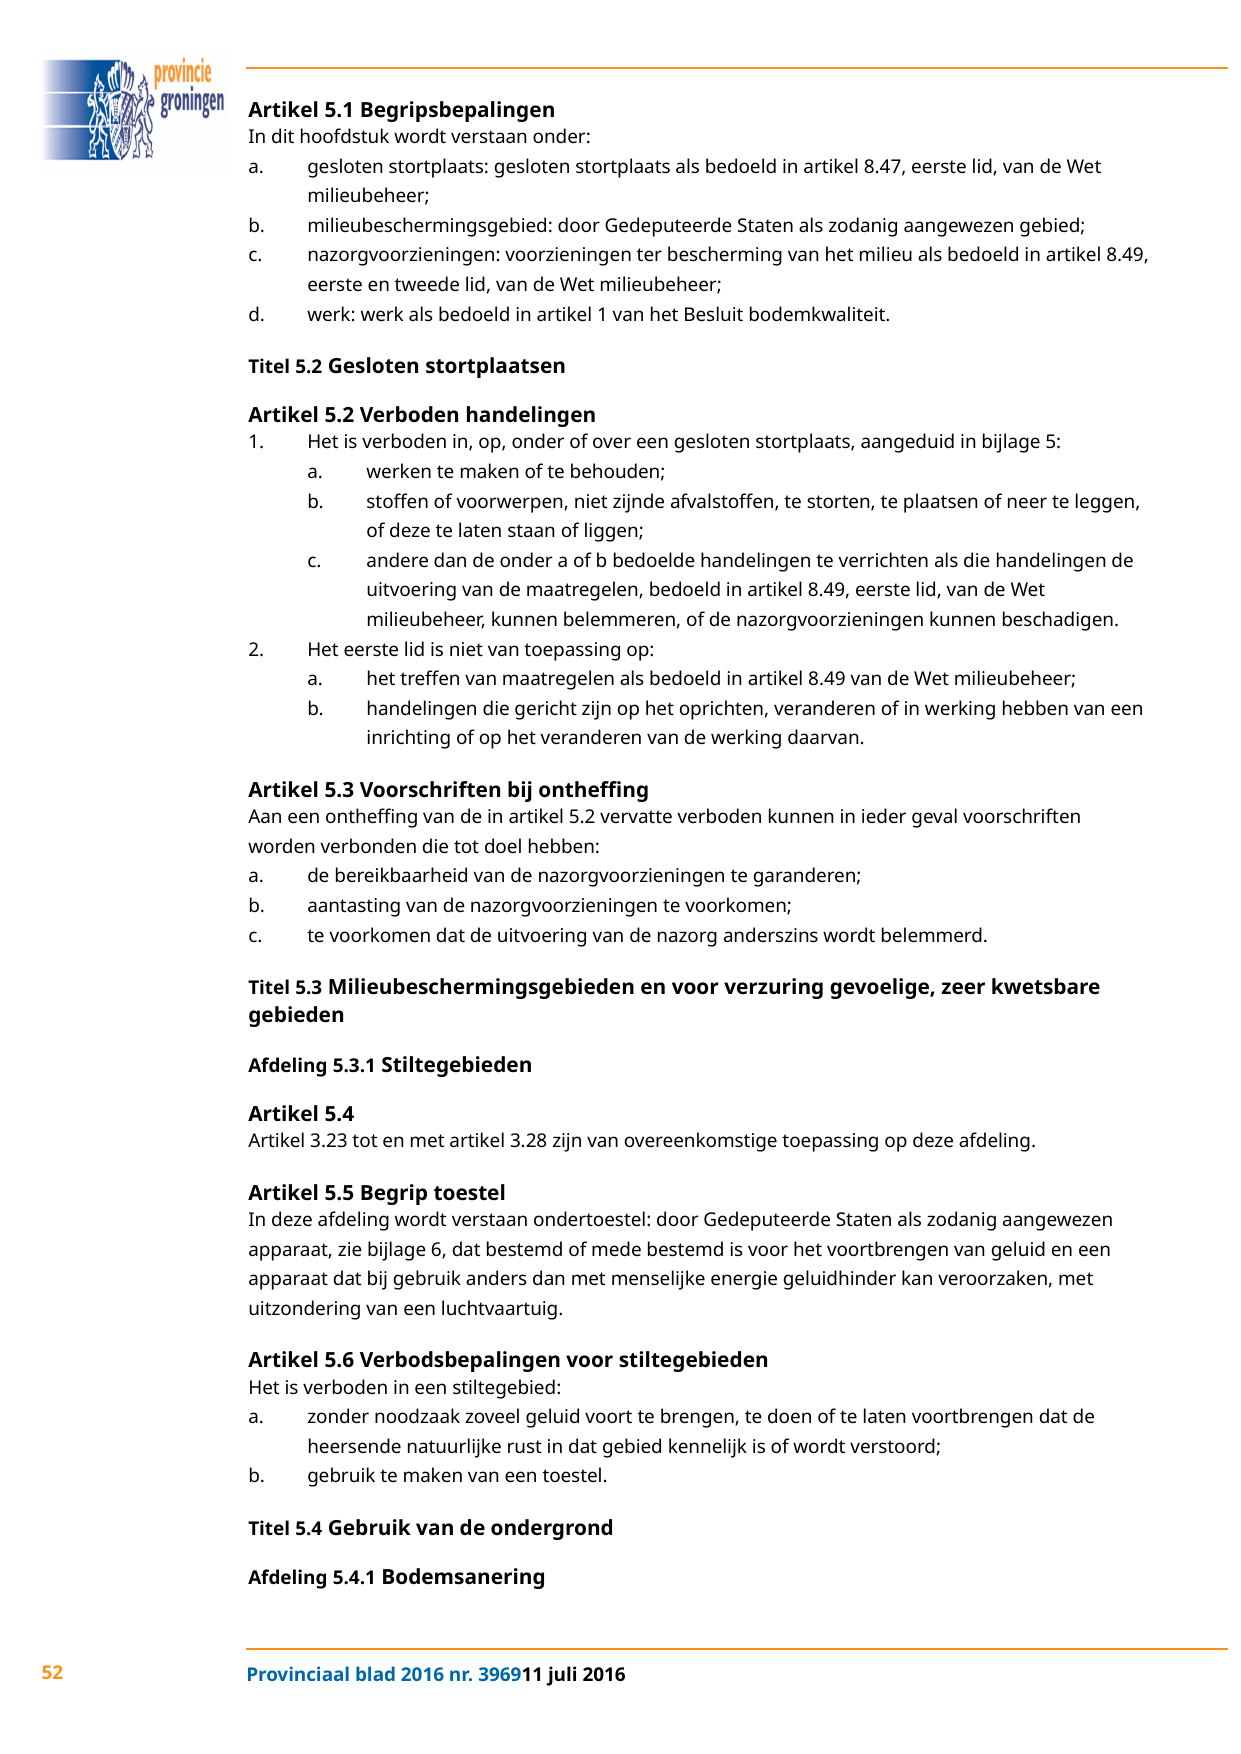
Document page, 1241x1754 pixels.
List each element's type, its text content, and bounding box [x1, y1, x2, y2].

text Artikel 3.23 tot en met artikel 3.28 zijn van overeenkomstige toepassing op deze afdeling. [248, 1127, 1152, 1153]
list Het eerste lid is niet van toepassing op: [248, 636, 1152, 662]
text Artikel 5.2 Verboden handelingen [248, 400, 1152, 429]
text Aan een ontheffing van de in artikel 5.2 vervatte verboden kunnen in ieder geval voorschriften worden verbonden die tot doel hebben: [248, 803, 1152, 859]
text Titel 5.3 Milieubeschermingsgebieden en voor verzuring gevoelige, zeer kwetsbare gebieden [248, 972, 1152, 1029]
list werk: werk als bedoeld in artikel 1 van het Besluit bodemkwaliteit. [248, 301, 1152, 326]
text Afdeling 5.3.1 Stiltegebieden [248, 1050, 1152, 1078]
text Titel 5.4 Gebruik van de ondergrond [248, 1513, 1152, 1541]
picture [41, 47, 231, 172]
list nazorgvoorzieningen: voorzieningen ter bescherming van het milieu als bedoeld in artikel 8.49, eerste en tweede lid, van de Wet milieubeheer; [248, 242, 1152, 297]
list aantasting van de nazorgvoorzieningen te voorkomen; [248, 892, 1152, 918]
list Het is verboden in, op, onder of over een gesloten stortplaats, aangeduid in bijlage 5: [248, 429, 1152, 454]
text Afdeling 5.4.1 Bodemsanering [248, 1562, 1152, 1591]
list zonder noodzaak zoveel geluid voort te brengen, te doen of te laten voortbrengen dat de heersende natuurlijke rust in dat gebied kennelijk is of wordt verstoord; [248, 1403, 1152, 1459]
list andere dan de onder a of b bedoelde handelingen te verrichten als die handelingen de uitvoering van de maatregelen, bedoeld in artikel 8.49, eerste lid, van de Wet milieubeheer, kunnen belemmeren, of de nazorgvoorzieningen kunnen beschadigen. [307, 547, 1152, 632]
list gesloten stortplaats: gesloten stortplaats als bedoeld in artikel 8.47, eerste lid, van de Wet milieubeheer; [248, 153, 1152, 208]
list de bereikbaarheid van de nazorgvoorzieningen te garanderen; [248, 863, 1152, 888]
list het treffen van maatregelen als bedoeld in artikel 8.49 van de Wet milieubeheer; [307, 665, 1152, 691]
list stoffen of voorwerpen, niet zijnde afvalstoffen, te storten, te plaatsen of neer te leggen, of deze te laten staan of liggen; [307, 488, 1152, 543]
text Artikel 5.3 Voorschriften bij ontheffing [248, 775, 1152, 803]
text In dit hoofdstuk wordt verstaan onder: [248, 123, 1152, 149]
list milieubeschermingsgebied: door Gedeputeerde Staten als zodanig aangewezen gebied; [248, 212, 1152, 238]
text Titel 5.2 Gesloten stortplaatsen [248, 351, 1152, 379]
text Artikel 5.1 Begripsbepalingen [248, 95, 1152, 123]
list te voorkomen dat de uitvoering van de nazorg anderszins wordt belemmerd. [248, 922, 1152, 947]
text Artikel 5.6 Verbodsbepalingen voor stiltegebieden [248, 1345, 1152, 1374]
list werken te maken of te behouden; [307, 458, 1152, 484]
list handelingen die gericht zijn op het oprichten, veranderen of in werking hebben van een inrichting of op het veranderen van de werking daarvan. [307, 695, 1152, 750]
text Artikel 5.4 [248, 1099, 1152, 1127]
text Het is verboden in een stiltegebied: [248, 1374, 1152, 1399]
text Artikel 5.5 Begrip toestel [248, 1178, 1152, 1206]
list gebruik te maken van een toestel. [248, 1463, 1152, 1488]
text In deze afdeling wordt verstaan ondertoestel: door Gedeputeerde Staten als zodanig aangewezen apparaat, zie bijlage 6, dat bestemd of mede bestemd is voor het voortbrengen van geluid en een apparaat dat bij gebruik anders dan met menselijke energie geluidhinder kan veroorzaken, met uitzondering van een luchtvaartuig. [248, 1206, 1152, 1321]
